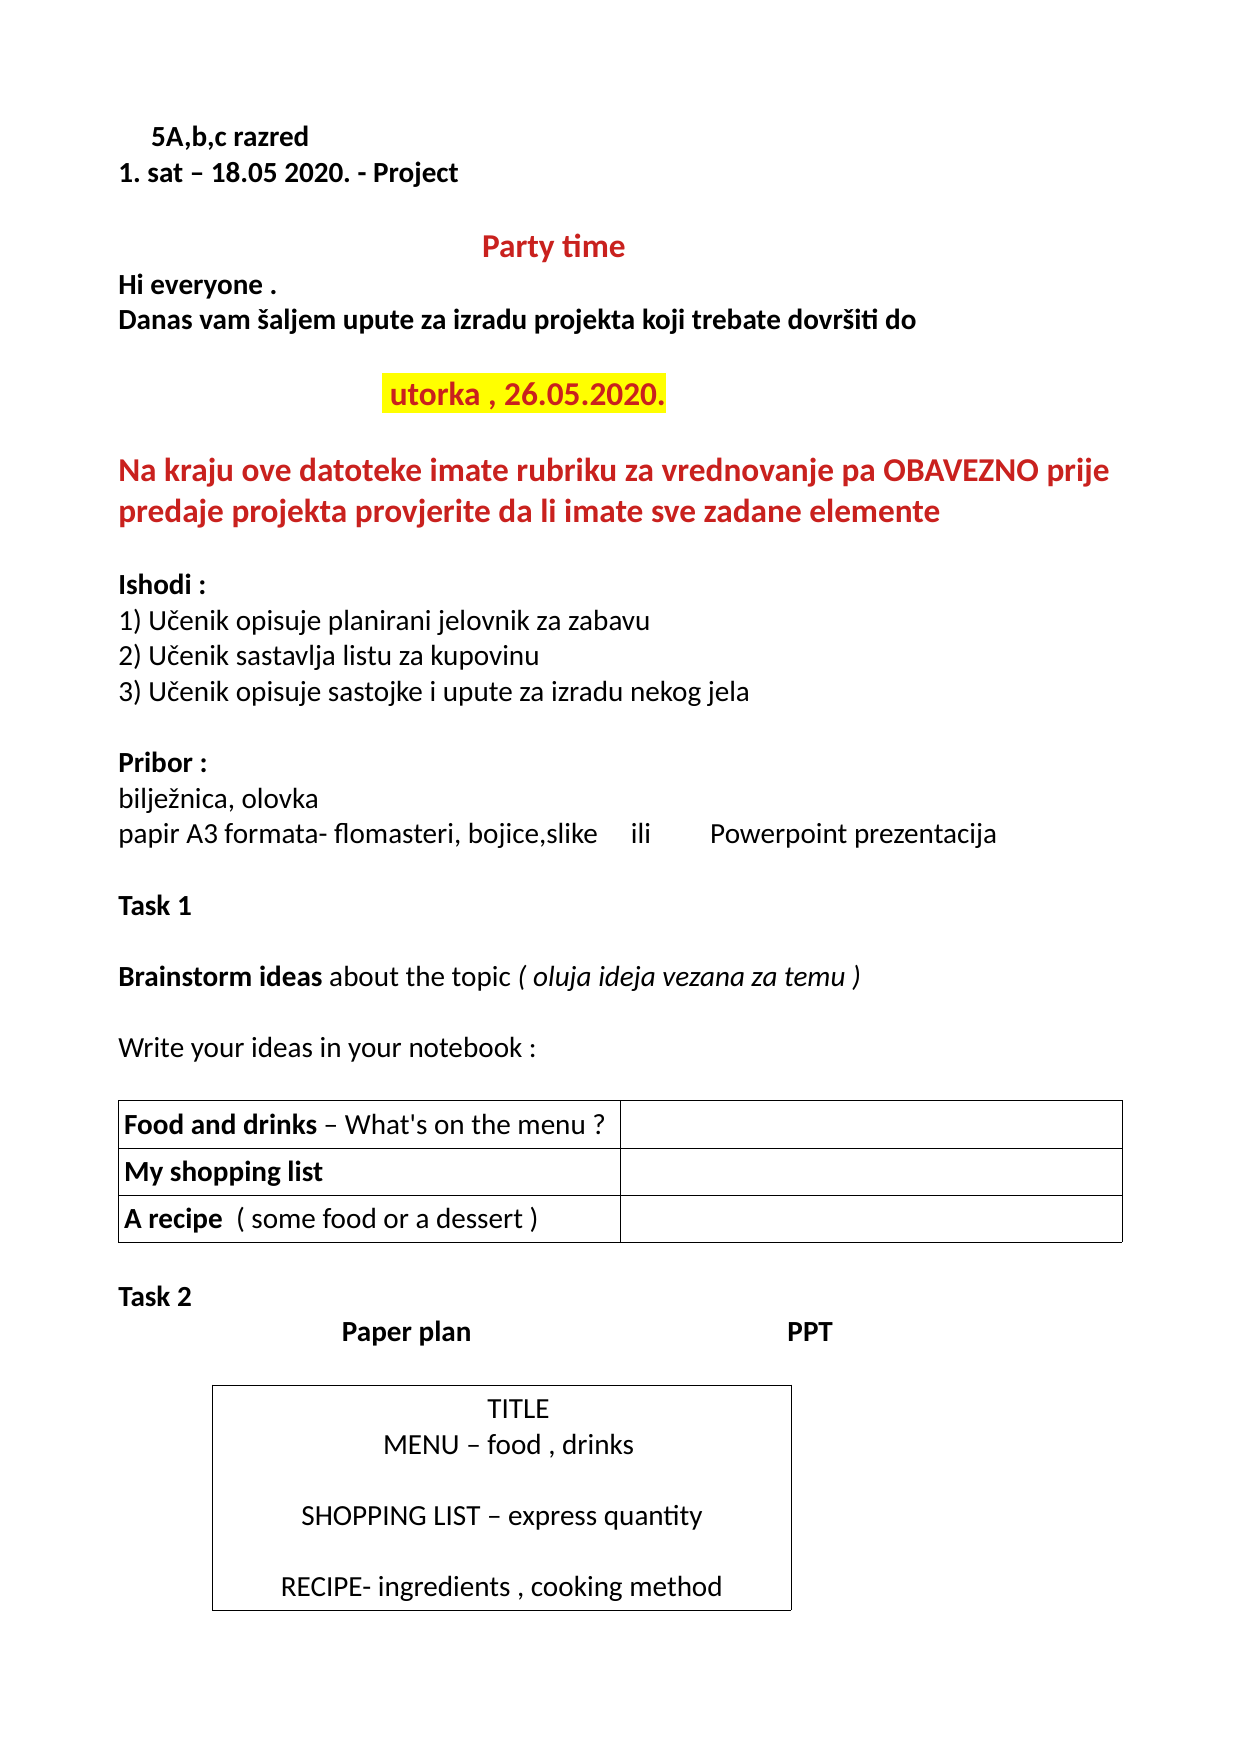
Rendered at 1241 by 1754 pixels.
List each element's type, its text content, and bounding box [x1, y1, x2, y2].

table_cell [621, 1149, 1122, 1195]
text Pribor : [118, 744, 1122, 780]
table_header TITLE MENU – food , drinks SHOPPING LIST – express quantity RECIPE- ingredients , cooking method [213, 1386, 791, 1610]
table_cell [621, 1196, 1122, 1242]
text Danas vam šaljem upute za izradu projekta koji trebate dovršiti do [118, 301, 1122, 337]
text bilježnica, olovka [118, 780, 1122, 815]
text Ishodi : [118, 566, 1122, 602]
text Write your ideas in your notebook : [118, 1029, 1122, 1065]
text Party time [118, 225, 1122, 266]
text papir A3 formata- flomasteri, bojice,slike ili Powerpoint prezentacija [118, 815, 1122, 851]
table_cell A recipe ( some food or a dessert ) [119, 1196, 620, 1242]
text 5A,b,c razred [118, 118, 1122, 154]
text Hi everyone . [118, 266, 1122, 301]
table_header [621, 1101, 1122, 1148]
table_cell My shopping list [119, 1149, 620, 1195]
text Task 1 [118, 887, 1122, 922]
text Paper plan PPT [118, 1313, 1122, 1349]
text Task 2 [118, 1278, 1122, 1313]
text 1. sat – 18.05 2020. - Project [118, 154, 1122, 189]
text 1) Učenik opisuje planirani jelovnik za zabavu [118, 602, 1122, 637]
text Na kraju ove datoteke imate rubriku za vrednovanje pa OBAVEZNO prije predaje projekta provjerite da li imate sve zadane elemente [118, 449, 1122, 530]
text Brainstorm ideas about the topic ( oluja ideja vezana za temu ) [118, 958, 1122, 993]
table_header Food and drinks – What's on the menu ? [119, 1101, 620, 1148]
text 3) Učenik opisuje sastojke i upute za izradu nekog jela [118, 673, 1122, 708]
text 2) Učenik sastavlja listu za kupovinu [118, 637, 1122, 673]
text utorka , 26.05.2020. [118, 373, 1122, 413]
